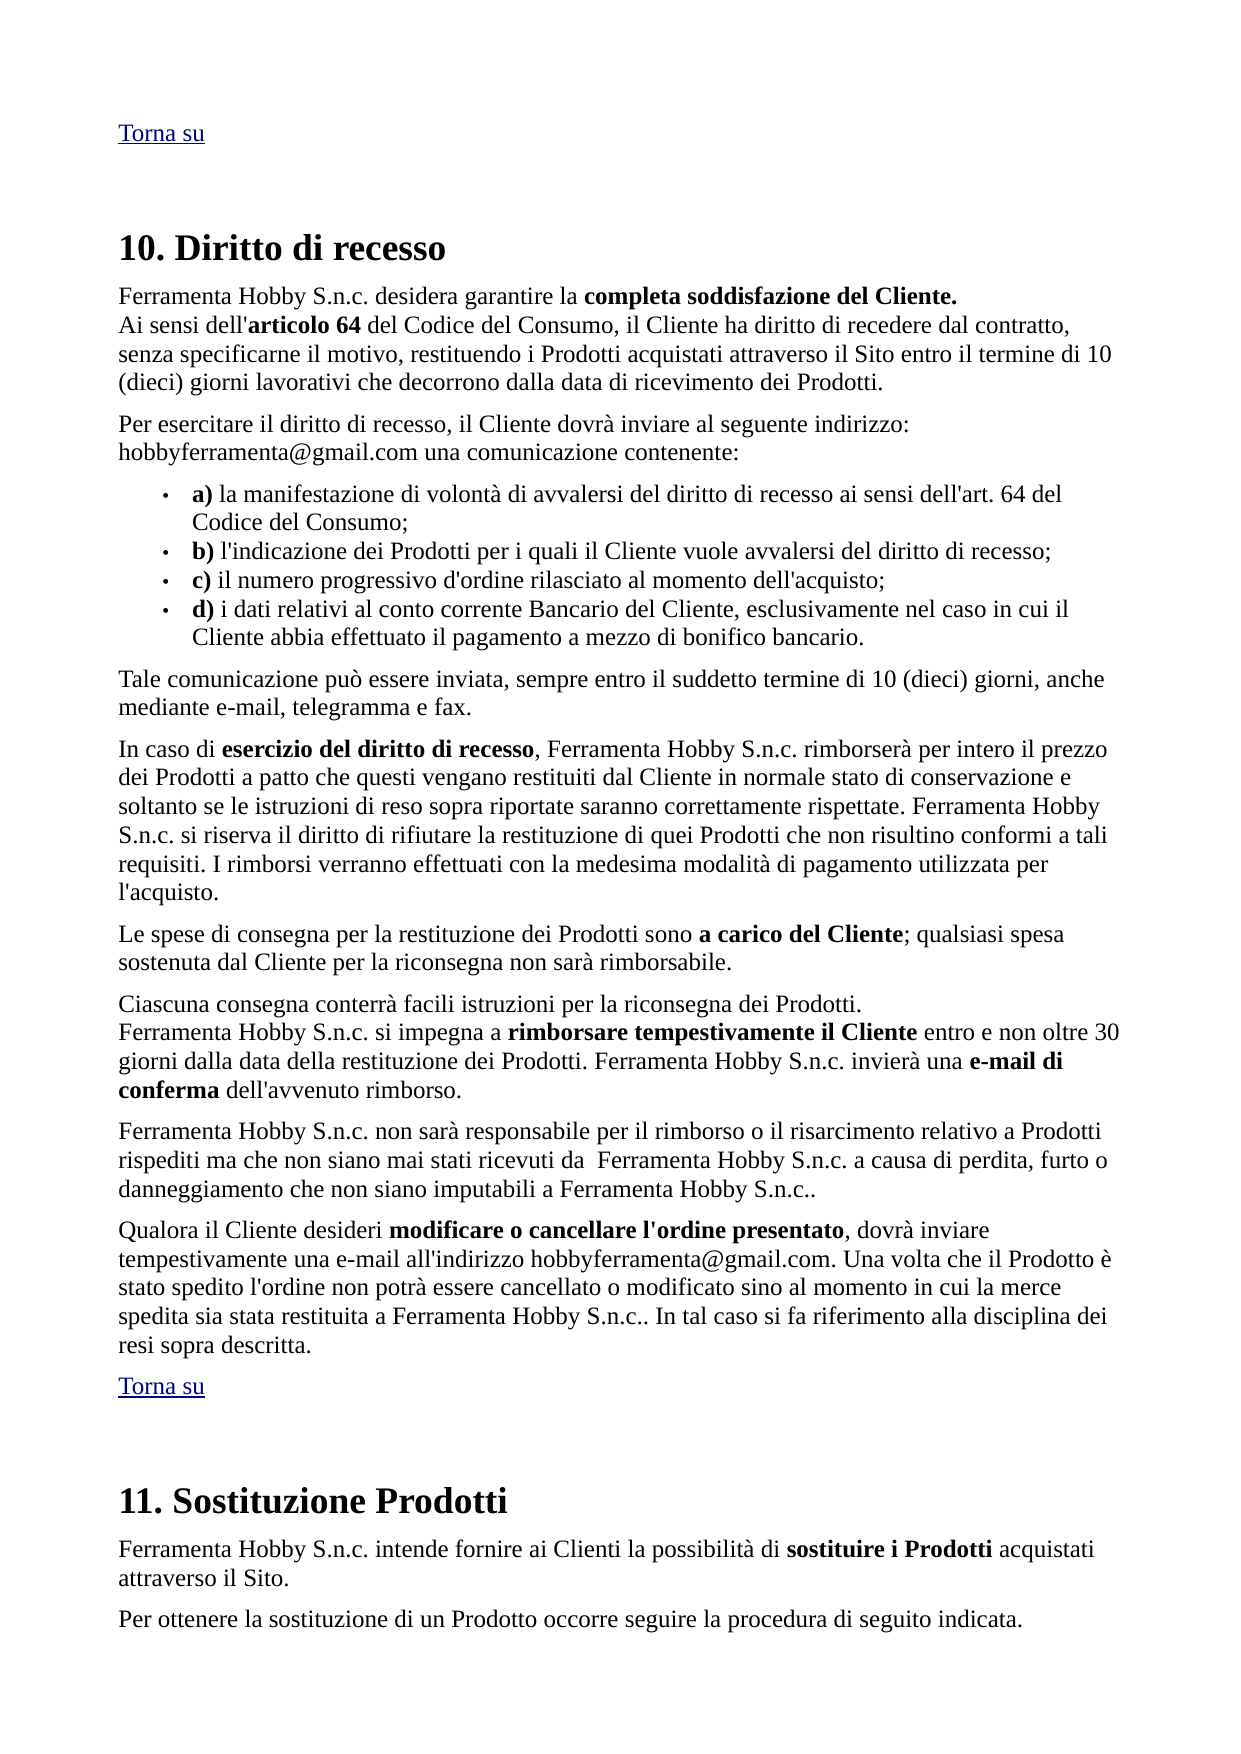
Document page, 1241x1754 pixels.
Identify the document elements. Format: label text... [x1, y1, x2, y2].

text Qualora il Cliente desideri modificare o cancellare l'ordine presentato, dovrà inviare tempestivamente una e-mail all'indirizzo hobbyferramenta@gmail.com. Una volta che il Prodotto è stato spedito l'ordine non potrà essere cancellato o modificato sino al momento in cui la merce spedita sia stata restituita a Ferramenta Hobby S.n.c.. In tal caso si fa riferimento alla disciplina dei resi sopra descritta. [118, 1215, 1122, 1359]
list c) il numero progressivo d'ordine rilasciato al momento dell'acquisto; [162, 565, 1122, 594]
text Ferramenta Hobby S.n.c. non sarà responsabile per il rimborso o il risarcimento relativo a Prodotti rispediti ma che non siano mai stati ricevuti da Ferramenta Hobby S.n.c. a causa di perdita, furto o danneggiamento che non siano imputabili a Ferramenta Hobby S.n.c.. [118, 1116, 1122, 1202]
text Per ottenere la sostituzione di un Prodotto occorre seguire la procedura di seguito indicata. [118, 1604, 1122, 1633]
text In caso di esercizio del diritto di recesso, Ferramenta Hobby S.n.c. rimborserà per intero il prezzo dei Prodotti a patto che questi vengano restituiti dal Cliente in normale stato di conservazione e soltanto se le istruzioni di reso sopra riportate saranno correttamente rispettate. Ferramenta Hobby S.n.c. si riserva il diritto di rifiutare la restituzione di quei Prodotti che non risultino conformi a tali requisiti. I rimborsi verranno effettuati con la medesima modalità di pagamento utilizzata per l'acquisto. [118, 734, 1122, 906]
text Per esercitare il diritto di recesso, il Cliente dovrà inviare al seguente indirizzo: hobbyferramenta@gmail.com una comunicazione contenente: [118, 409, 1122, 466]
text Tale comunicazione può essere inviata, sempre entro il suddetto termine di 10 (dieci) giorni, anche mediante e-mail, telegramma e fax. [118, 664, 1122, 721]
text Torna su [118, 118, 1122, 147]
subtitle 11. Sostituzione Prodotti [118, 1479, 1122, 1522]
list a) la manifestazione di volontà di avvalersi del diritto di recesso ai sensi dell'art. 64 del Codice del Consumo; [162, 479, 1122, 536]
subtitle 10. Diritto di recesso [118, 226, 1122, 269]
text Ferramenta Hobby S.n.c. desidera garantire la completa soddisfazione del Cliente. Ai sensi dell'articolo 64 del Codice del Consumo, il Cliente ha diritto di recedere dal contratto, senza specificarne il motivo, restituendo i Prodotti acquistati attraverso il Sito entro il termine di 10 (dieci) giorni lavorativi che decorrono dalla data di ricevimento dei Prodotti. [118, 281, 1122, 396]
text Ferramenta Hobby S.n.c. intende fornire ai Clienti la possibilità di sostituire i Prodotti acquistati attraverso il Sito. [118, 1534, 1122, 1592]
text Le spese di consegna per la restituzione dei Prodotti sono a carico del Cliente; qualsiasi spesa sostenuta dal Cliente per la riconsegna non sarà rimborsabile. [118, 919, 1122, 976]
text Torna su [118, 1371, 1122, 1400]
list d) i dati relativi al conto corrente Bancario del Cliente, esclusivamente nel caso in cui il Cliente abbia effettuato il pagamento a mezzo di bonifico bancario. [162, 594, 1122, 651]
text Ciascuna consegna conterrà facili istruzioni per la riconsegna dei Prodotti. Ferramenta Hobby S.n.c. si impegna a rimborsare tempestivamente il Cliente entro e non oltre 30 giorni dalla data della restituzione dei Prodotti. Ferramenta Hobby S.n.c. invierà una e-mail di conferma dell'avvenuto rimborso. [118, 989, 1122, 1104]
list b) l'indicazione dei Prodotti per i quali il Cliente vuole avvalersi del diritto di recesso; [162, 536, 1122, 565]
